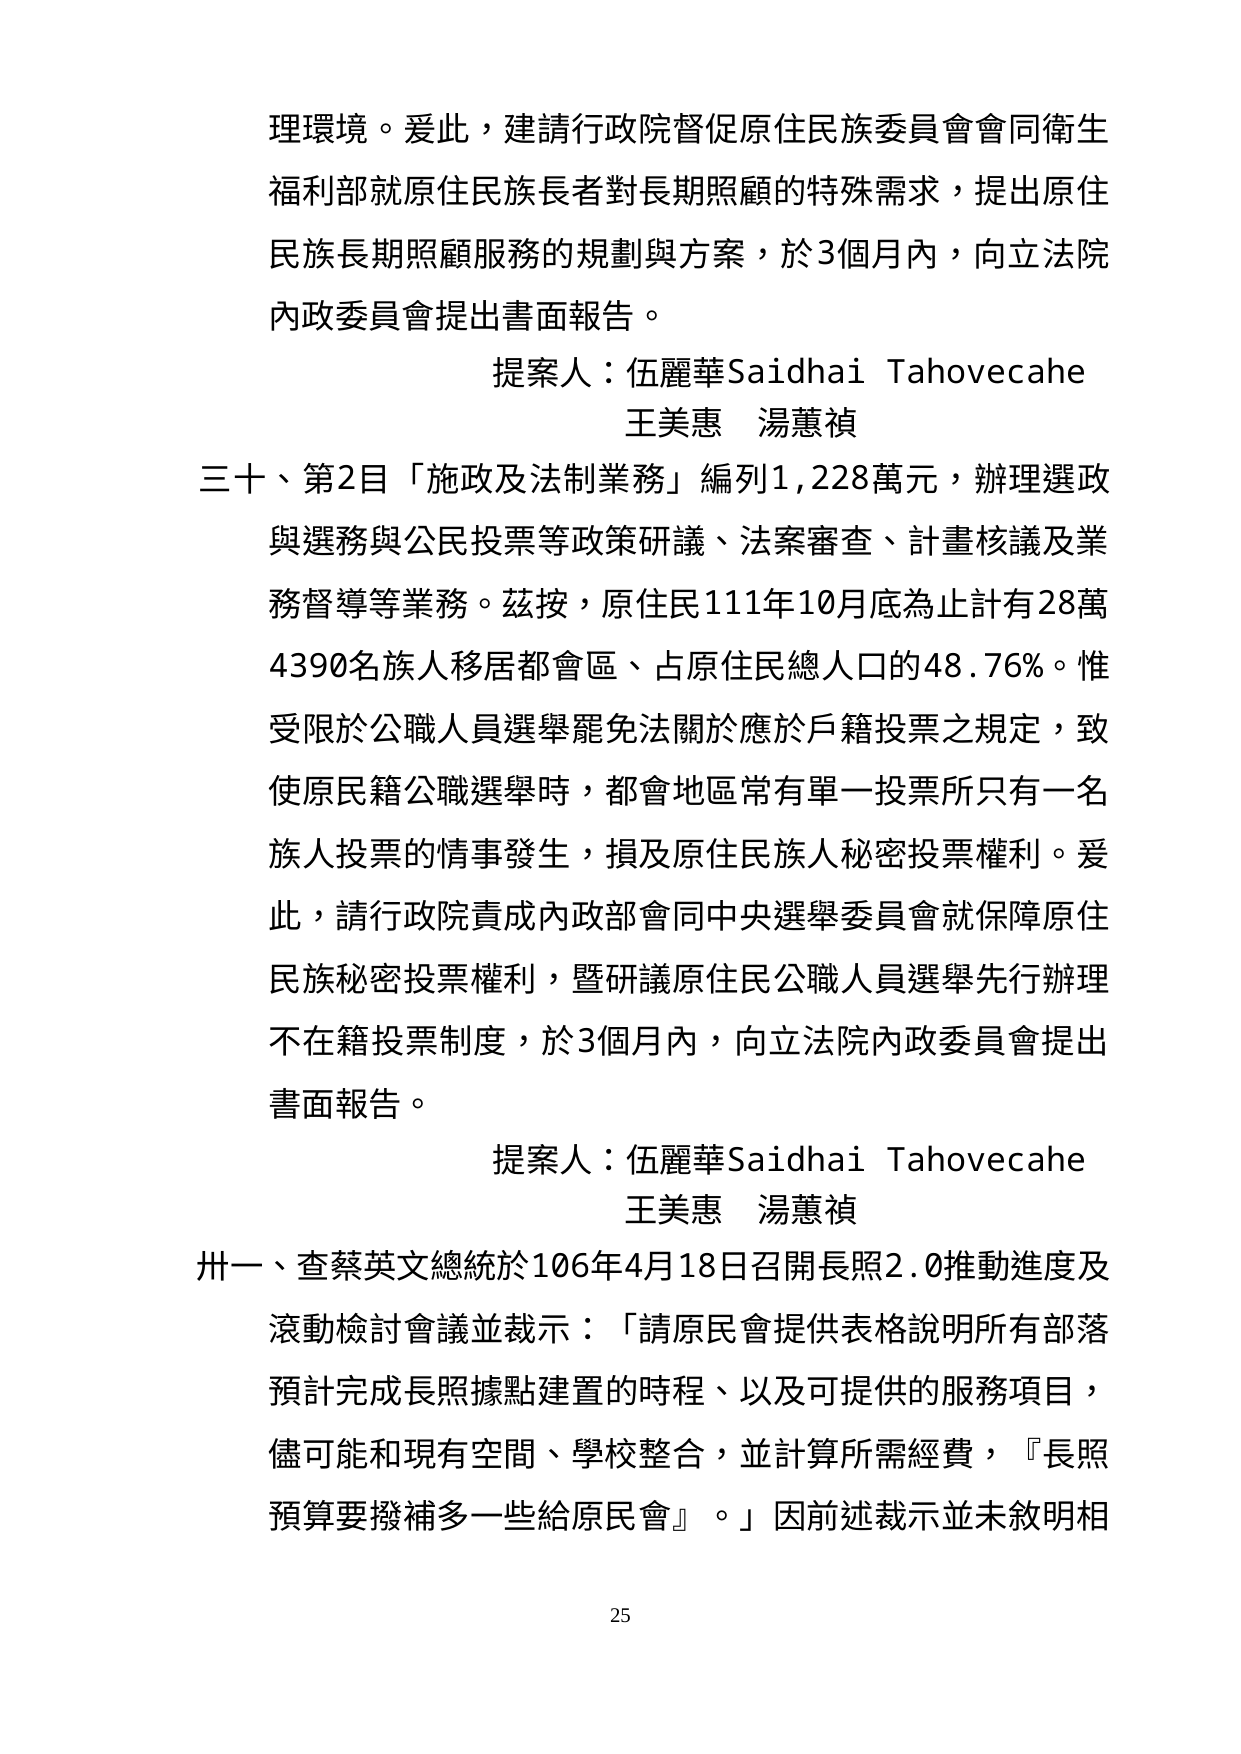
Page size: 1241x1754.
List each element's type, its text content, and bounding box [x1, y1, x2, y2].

text 提案人：伍麗華Saidhai Tahovecahe [192, 346, 1110, 396]
text 提案人：伍麗華Saidhai Tahovecahe [192, 1133, 1110, 1183]
text 王美惠 湯蕙禎 [362, 1183, 1110, 1233]
text 三十、第2目「施政及法制業務」編列1,228萬元，辦理選政與選務與公民投票等政策研議、法案審查、計畫核議及業務督導等業務。茲按，原住民111年10月底為止計有28萬4390名族人移居都會區、占原住民總人口的48.76%。惟受限於公職人員選舉罷免法關於應於戶籍投票之規定，致使原民籍公職選舉時，都會地區常有單一投票所只有一名族人投票的情事發生，損及原住民族人秘密投票權利。爰此，請行政院責成內政部會同中央選舉委員會就保障原住民族秘密投票權利，暨研議原住民公職人員選舉先行辦理不在籍投票制度，於3個月內，向立法院內政委員會提出書面報告。 [130, 446, 1110, 1133]
text 理環境。爰此，建請行政院督促原住民族委員會會同衛生福利部就原住民族長者對長期照顧的特殊需求，提出原住民族長期照顧服務的規劃與方案，於3個月內，向立法院內政委員會提出書面報告。 [130, 96, 1110, 346]
text 卅一、查蔡英文總統於106年4月18日召開長照2.0推動進度及滾動檢討會議並裁示：「請原民會提供表格說明所有部落預計完成長照據點建置的時程、以及可提供的服務項目，儘可能和現有空間、學校整合，並計算所需經費，『長照預算要撥補多一些給原民會』。」因前述裁示並未敘明相 [130, 1233, 1110, 1546]
text 王美惠 湯蕙禎 [362, 396, 1110, 446]
